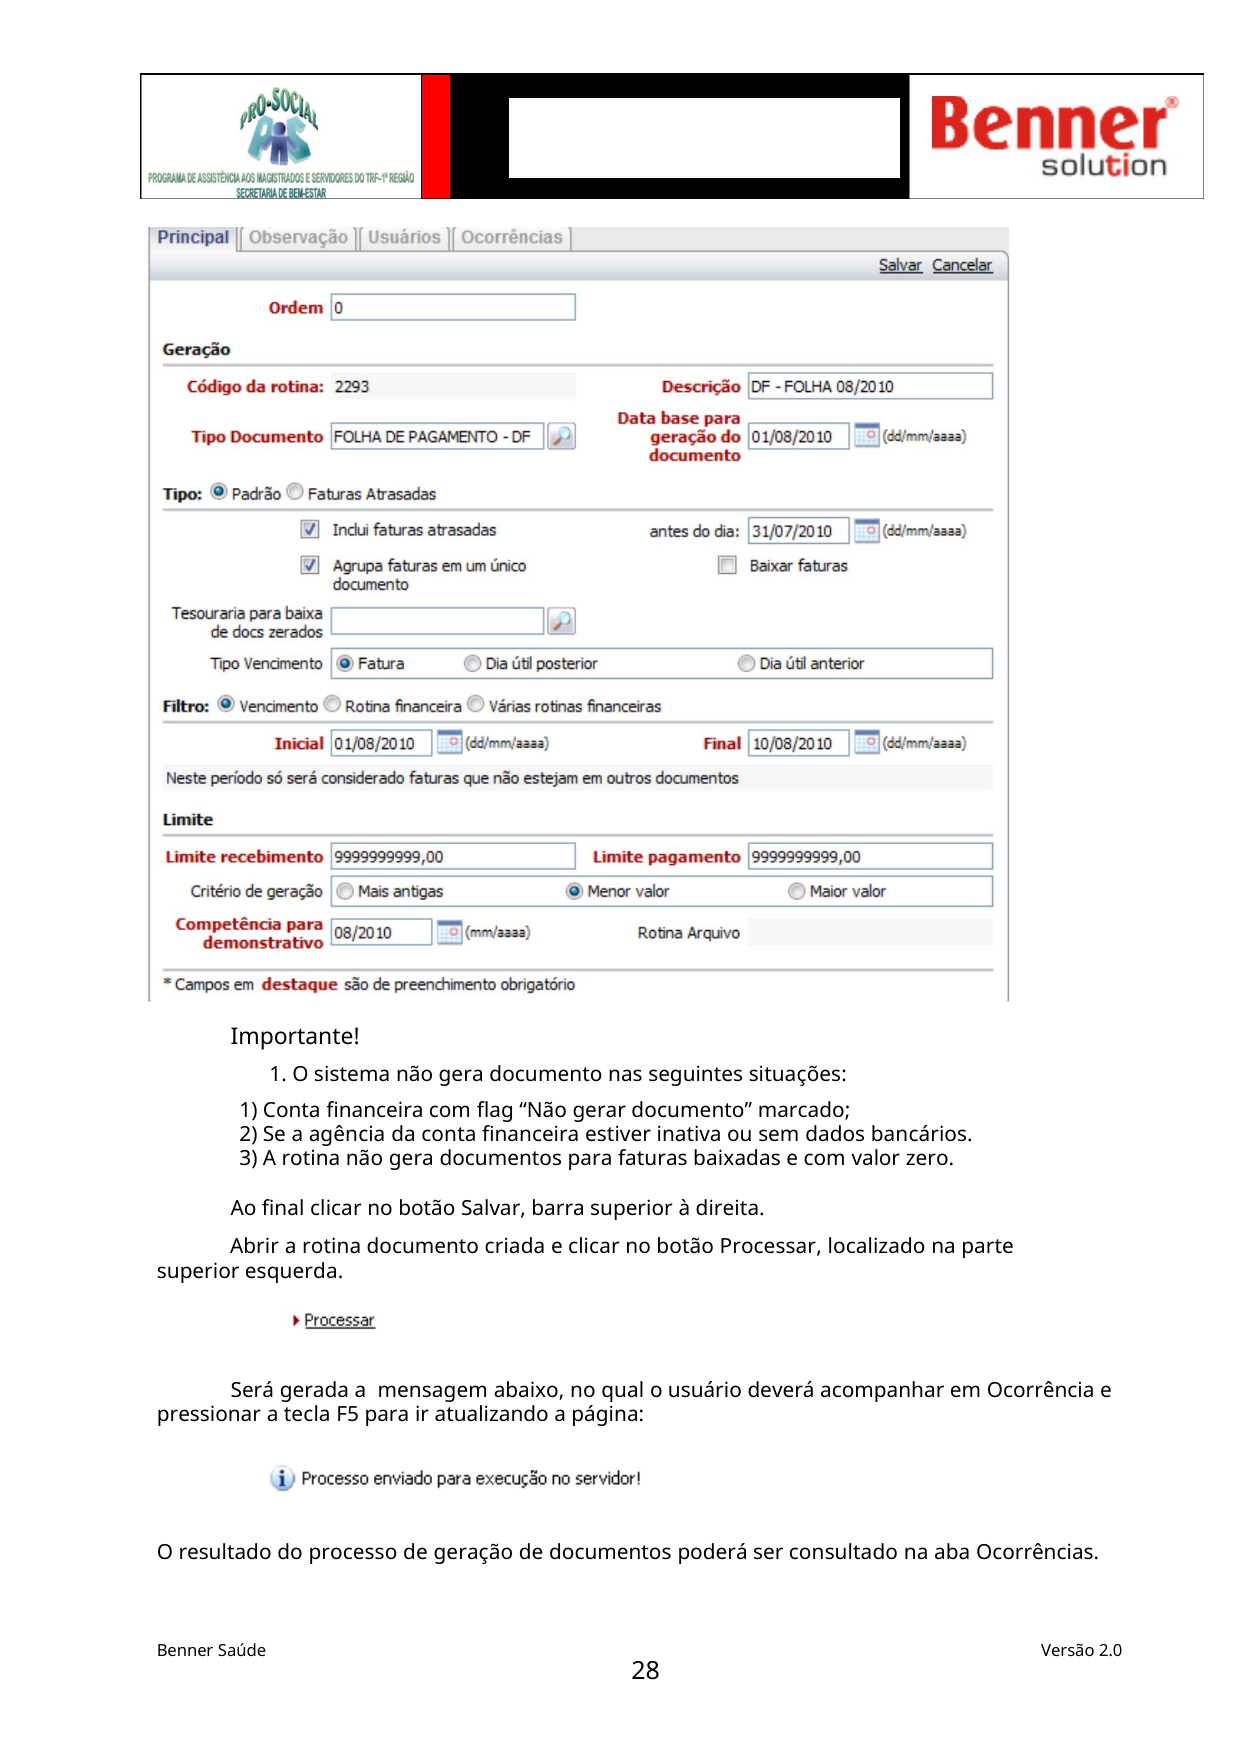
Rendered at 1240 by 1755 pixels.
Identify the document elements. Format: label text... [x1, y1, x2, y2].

text 3) A rotina não gera documentos para faturas baixadas e com valor zero. [239, 1147, 1026, 1170]
text Abrir a rotina documento criada e clicar no botão Processar, localizado na parte [230, 1233, 1200, 1259]
text 1. O sistema não gera documento nas seguintes situações: [269, 1062, 881, 1086]
text pressionar a tecla F5 para ir atualizando a página: [157, 1402, 1194, 1426]
text Será gerada a mensagem abaixo, no qual o usuário deverá acompanhar em Ocorrência e [230, 1378, 1194, 1402]
text Ao final clicar no botão Salvar, barra superior à direita. [230, 1197, 794, 1221]
text Importante! [230, 1023, 373, 1050]
text 28 [631, 1665, 676, 1683]
picture [147, 227, 1010, 1002]
picture [262, 1461, 650, 1493]
text FINANCEIRO [581, 138, 891, 169]
text 2) Se a agência da conta financeira estiver inativa ou sem dados bancários. [239, 1123, 1026, 1147]
picture [286, 1306, 385, 1333]
text superior esquerda. [157, 1259, 1200, 1284]
text TUTORIAL MÓDULO [518, 107, 891, 138]
text Benner Saúde [157, 1640, 266, 1660]
picture [140, 73, 1204, 199]
text O resultado do processo de geração de documentos poderá ser consultado na aba Ocorrências. [157, 1540, 1163, 1564]
text Versão 2.0 [1041, 1640, 1126, 1660]
text 1) Conta financeira com flag “Não gerar documento” marcado; [239, 1099, 1026, 1123]
